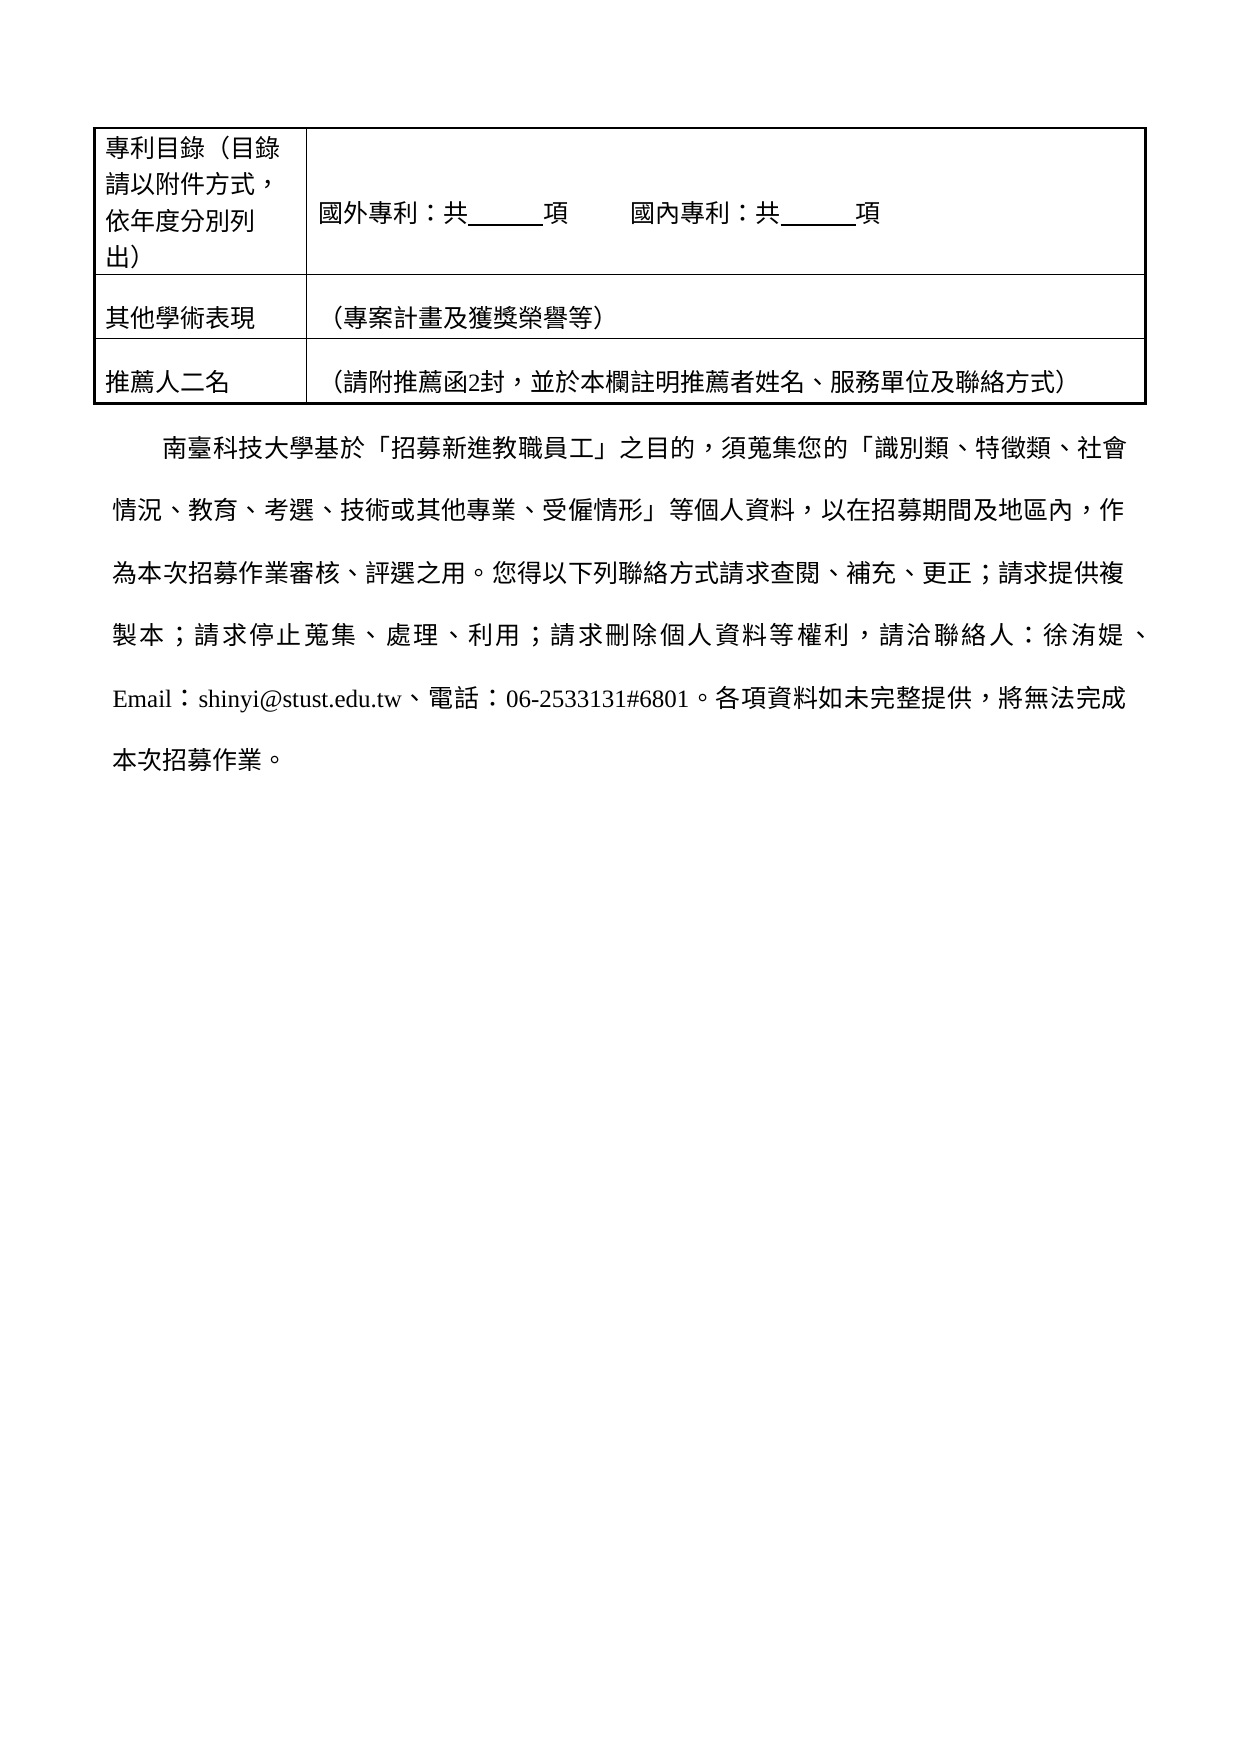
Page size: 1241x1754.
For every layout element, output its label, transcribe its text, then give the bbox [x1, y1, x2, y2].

text 南臺科技大學基於「招募新進教職員工」之目的，須蒐集您的「識別類、特徵類、社會情況、教育、考選、技術或其他專業、受僱情形」等個人資料，以在招募期間及地區內，作為本次招募作業審核、評選之用。您得以下列聯絡方式請求查閱、補充、更正；請求提供複製本；請求停止蒐集、處理、利用；請求刪除個人資料等權利，請洽聯絡人：徐洧媞、Email：shinyi@stust.edu.tw、電話：06-2533131#6801。各項資料如未完整提供，將無法完成本次招募作業。 [112, 405, 1128, 780]
table_cell 其他學術表現 [96, 275, 306, 338]
table_cell （請附推薦函2封，並於本欄註明推薦者姓名、服務單位及聯絡方式） [307, 339, 1144, 402]
table_cell （專案計畫及獲獎榮譽等） [307, 275, 1144, 338]
table_cell 推薦人二名 [96, 339, 306, 402]
table_cell 國外專利：共 項 國內專利：共 項 [307, 129, 1144, 273]
table_cell 專利目錄（目錄請以附件方式，依年度分別列出） [96, 129, 306, 273]
